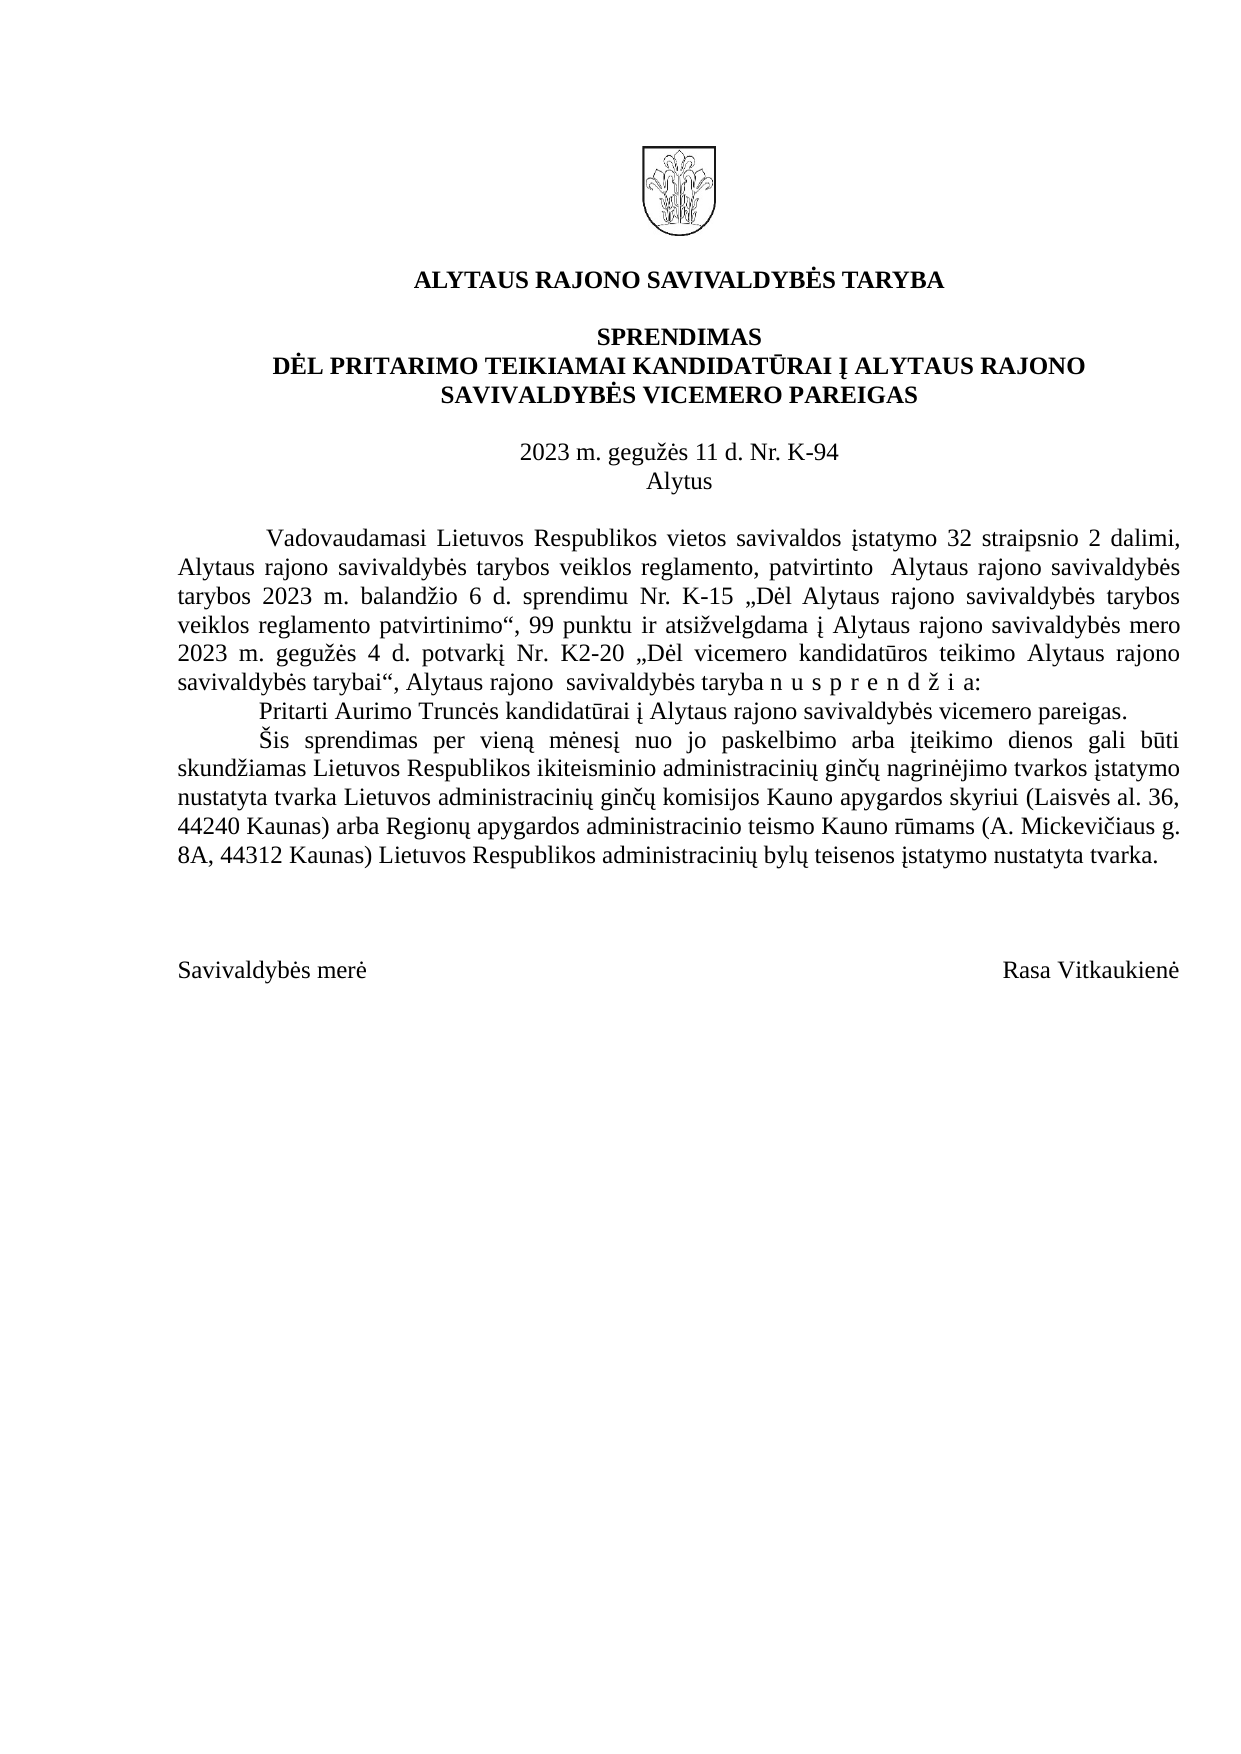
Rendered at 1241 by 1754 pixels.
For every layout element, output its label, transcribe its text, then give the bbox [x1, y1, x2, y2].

text SPRENDIMAS [177, 322, 1181, 351]
text Pritarti Aurimo Truncės kandidatūrai į Alytaus rajono savivaldybės vicemero pareigas. [177, 696, 1181, 725]
text Savivaldybės merė Rasa Vitkaukienė [177, 955, 1181, 983]
text DĖL PRITARIMO TEIKIAMAI KANDIDATŪRAI Į ALYTAUS RAJONO SAVIVALDYBĖS VICEMERO PAREIGAS [177, 351, 1181, 408]
text Alytus [177, 466, 1181, 495]
text Vadovaudamasi Lietuvos Respublikos vietos savivaldos įstatymo 32 straipsnio 2 dalimi, Alytaus rajono savivaldybės tarybos veiklos reglamento, patvirtinto Alytaus rajono savivaldybės tarybos 2023 m. balandžio 6 d. sprendimu Nr. K-15 „Dėl Alytaus rajono savivaldybės tarybos veiklos reglamento patvirtinimo“, 99 punktu ir atsižvelgdama į Alytaus rajono savivaldybės mero 2023 m. gegužės 4 d. potvarkį Nr. K2-20 „Dėl vicemero kandidatūros teikimo Alytaus rajono savivaldybės tarybai“, Alytaus rajono savivaldybės taryba nusprendžia: [177, 523, 1181, 696]
text Šis sprendimas per vieną mėnesį nuo jo paskelbimo arba įteikimo dienos gali būti skundžiamas Lietuvos Respublikos ikiteisminio administracinių ginčų nagrinėjimo tvarkos įstatymo nustatyta tvarka Lietuvos administracinių ginčų komisijos Kauno apygardos skyriui (Laisvės al. 36, 44240 Kaunas) arba Regionų apygardos administracinio teismo Kauno rūmams (A. Mickevičiaus g. 8A, 44312 Kaunas) Lietuvos Respublikos administracinių bylų teisenos įstatymo nustatyta tvarka. [177, 725, 1181, 868]
text ALYTAUS RAJONO SAVIVALDYBĖS TARYBA [177, 265, 1181, 293]
text 2023 m. gegužės 11 d. Nr. K-94 [177, 437, 1181, 466]
